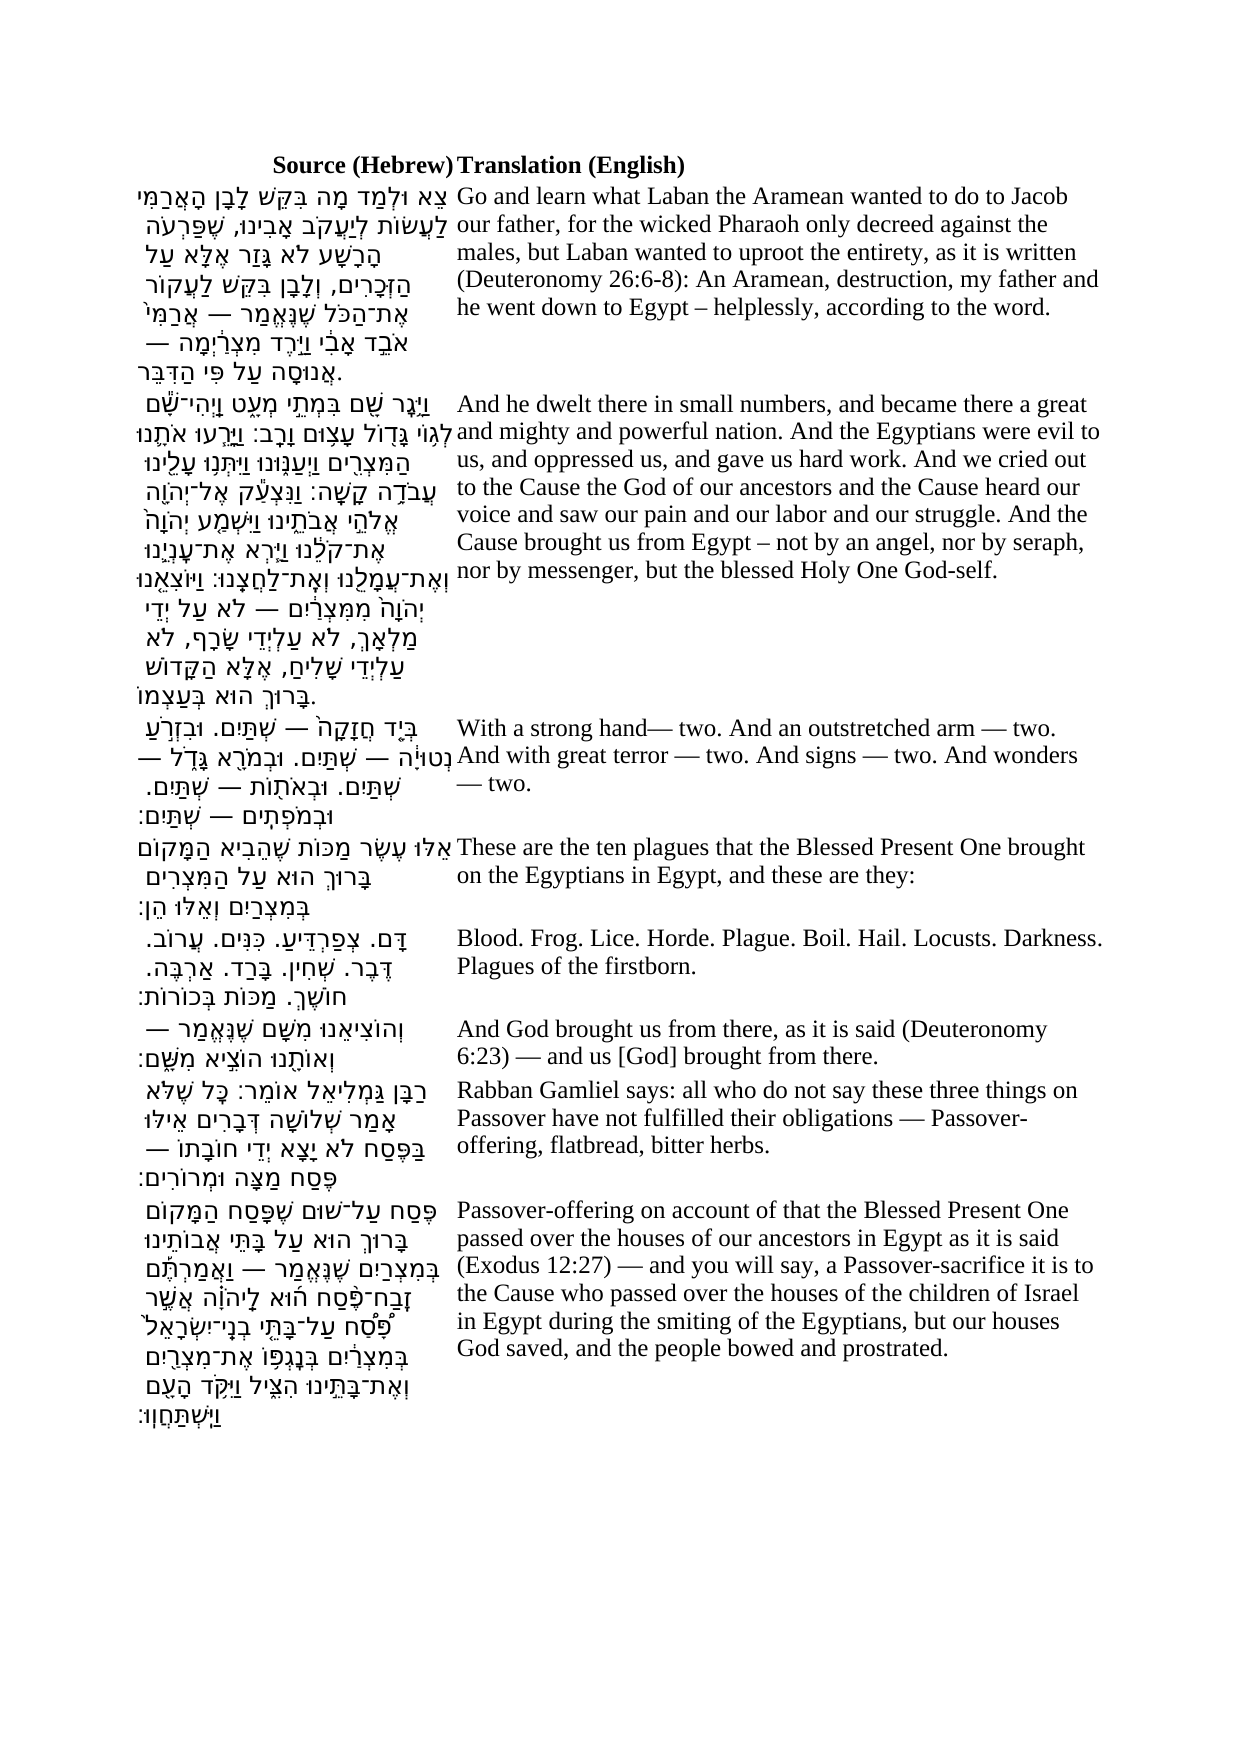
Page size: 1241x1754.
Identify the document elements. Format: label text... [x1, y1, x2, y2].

table_cell And God brought us from there, as it is said (Deuteronomy 6:23) — and us [God] brought from there. [455, 1013, 1105, 1074]
table_cell אֵלּוּ עֶשֶׂר מַכּוֹת שֶׁהֵבִיא הַמָּקוֹם בָּרוּךְ הוּא עַל הַמִּצְרִים בְּמִצְרַיִם וְאֵלּוּ הֵן׃ [135, 832, 455, 922]
table_header Source (Hebrew) [135, 150, 455, 181]
table_cell וְהוֹצִיאֵנוּ מִשָּׁם שֶׁנֶּאֱמַר — וְאוֹתָ֖נוּ הוֹצִ֣יא מִשָּׁ֑ם׃ [135, 1013, 455, 1074]
table_cell צֵא וּלְמַד מָה בִּקֵּשׁ לָבָן הָאֲרַמִּי לַעֲשׂוֹת לְיַעֲקֹב אָבִינוּ, שֶׁפַּרְעֹה הָרָשָׁע לֹא גָּזַר אֶלָּא עַל הַזְּכָרִים, וְלָבָן בִּקֵּשׁ לַעֲקוֹר אֶת־הַכֹּל שֶׁנֶּאֱמַר — אֲרַמִּי֙ אֹבֵ֣ד אָבִ֔י וַיֵּ֣רֶד מִצְרַ֔יְמָה — אֲנוּסָה עַל פִּי הַדִּבֵּר. [135, 181, 455, 388]
table_cell Go and learn what Laban the Aramean wanted to do to Jacob our father, for the wicked Pharaoh only decreed against the males, but Laban wanted to uproot the entirety, as it is written (Deuteronomy 26:6-8): An Aramean, destruction, my father and he went down to Egypt – helplessly, according to the word. [455, 181, 1105, 388]
table_cell And he dwelt there in small numbers, and became there a great and mighty and powerful nation. And the Egyptians were evil to us, and oppressed us, and gave us hard work. And we cried out to the Cause the God of our ancestors and the Cause heard our voice and saw our pain and our labor and our struggle. And the Cause brought us from Egypt – not by an angel, nor by seraph, nor by messenger, but the blessed Holy One God-self. [455, 388, 1105, 712]
table_cell Passover-offering on account of that the Blessed Present One passed over the houses of our ancestors in Egypt as it is said (Exodus 12:27) — and you will say, a Passover-sacrifice it is to the Cause who passed over the houses of the children of Israel in Egypt during the smiting of the Egyptians, but our houses God saved, and the people bowed and prostrated. [455, 1194, 1105, 1431]
table_cell בְּיָ֤ד חֲזָקָה֙ — שְׁתַּיִם. וּבִזְרֹ֣עַ נְטוּיָ֔ה — שְׁתַּיִם. וּבְמֹרָ֖א גָּדֹ֑ל — שְׁתַּיִם. וּבְאֹת֖וֹת — שְׁתַּיִם. וּבְמֹפְתִֽים — שְׁתַּיִם׃ [135, 712, 455, 832]
table_cell These are the ten plagues that the Blessed Present One brought on the Egyptians in Egypt, and these are they: [455, 832, 1105, 922]
table_header Translation (English) [455, 150, 1105, 181]
table_cell Blood. Frog. Lice. Horde. Plague. Boil. Hail. Locusts. Darkness. Plagues of the firstborn. [455, 923, 1105, 1013]
table_cell With a strong hand— two. And an outstretched arm — two. And with great terror — two. And signs — two. And wonders — two. [455, 712, 1105, 832]
table_cell דָּם. צְפַרְדֵּיעַ. כִּנִּים. עֲרוֹב. דֶּבֶר. שְׁחִין. בָּרַד. אַרְבֶּה. חוֹשֶׁךְ. מַכּוֹת בְּכוֹרוֹת׃ [135, 923, 455, 1013]
table_cell וַיָּ֥גׇר שָׁ֖ם בִּמְתֵ֣י מְעָ֑ט וַֽיְהִי־שָׁ֕ם לְג֥וֹי גָּד֖וֹל עָצ֥וּם וָרָֽב׃ וַיָּרֵ֧עוּ אֹתָ֛נוּ הַמִּצְרִ֖ים וַיְעַנּ֑וּנוּ וַיִּתְּנ֥וּ עָלֵ֖ינוּ עֲבֹדָ֥ה קָשָֽׁה׃ וַנִּצְעַ֕ק אֶל־יְהֹוָ֖ה אֱלֹהֵ֣י אֲבֹתֵ֑ינוּ וַיִּשְׁמַ֤ע יְהֹוָה֙ אֶת־קֹלֵ֔נוּ וַיַּ֧רְא אֶת־עׇנְיֵ֛נוּ וְאֶת־עֲמָלֵ֖נוּ וְאֶֽת־לַחֲצֵֽנוּ׃ וַיּוֹצִאֵ֤נוּ יְהֹוָה֙ מִמִּצְרַ֔יִם — לֹא עַל יְדֵי מַלְאָךְ, לֹא עַלְיְדֵי שָׂרָף, לֹא עַלְיְדֵי שָׁלִיחַ, אֶלָּא הַקָּדוֹשׁ בָּרוּךְ הוּא בְּעַצְמוֹ. [135, 388, 455, 712]
table_cell רַבָּן גַּמְלִיאֵל אוֹמֵר׃ כׇּל שֶׁלֹּא אָמַר שְׁלוֹשָׁה דְּבָרִים אֵילּוּ בַּפֶּסַח לֹא יָצָא יְדֵי חוֹבָתוֹ — פֶּסַח מַצָּה וּמְרוֹרִים׃ [135, 1075, 455, 1194]
table_cell Rabban Gamliel says: all who do not say these three things on Passover have not fulfilled their obligations — Passover-offering, flatbread, bitter herbs. [455, 1075, 1105, 1194]
table_cell פֶּסַח עַל־שׁוּם שֶׁפָּסַח הַמָּקוֹם בָּרוּךְ הוּא עַל בָּתֵּי אֲבוֹתֵינוּ בְּמִצְרַיִם שֶׁנֶּאֱמַר — וַאֲמַרְתֶּ֡ם זֶֽבַח־פֶּ֨סַח ה֜וּא לַֽיהֹוָ֗ה אֲשֶׁ֣ר פָּ֠סַ֠ח עַל־בָּתֵּ֤י בְנֵֽי־יִשְׂרָאֵל֙ בְּמִצְרַ֔יִם בְּנׇגְפּ֥וֹ אֶת־מִצְרַ֖יִם וְאֶת־בָּתֵּ֣ינוּ הִצִּ֑יל וַיִּקֹּ֥ד הָעָ֖ם וַיִּֽשְׁתַּחֲוֽוּ׃ [135, 1194, 455, 1431]
